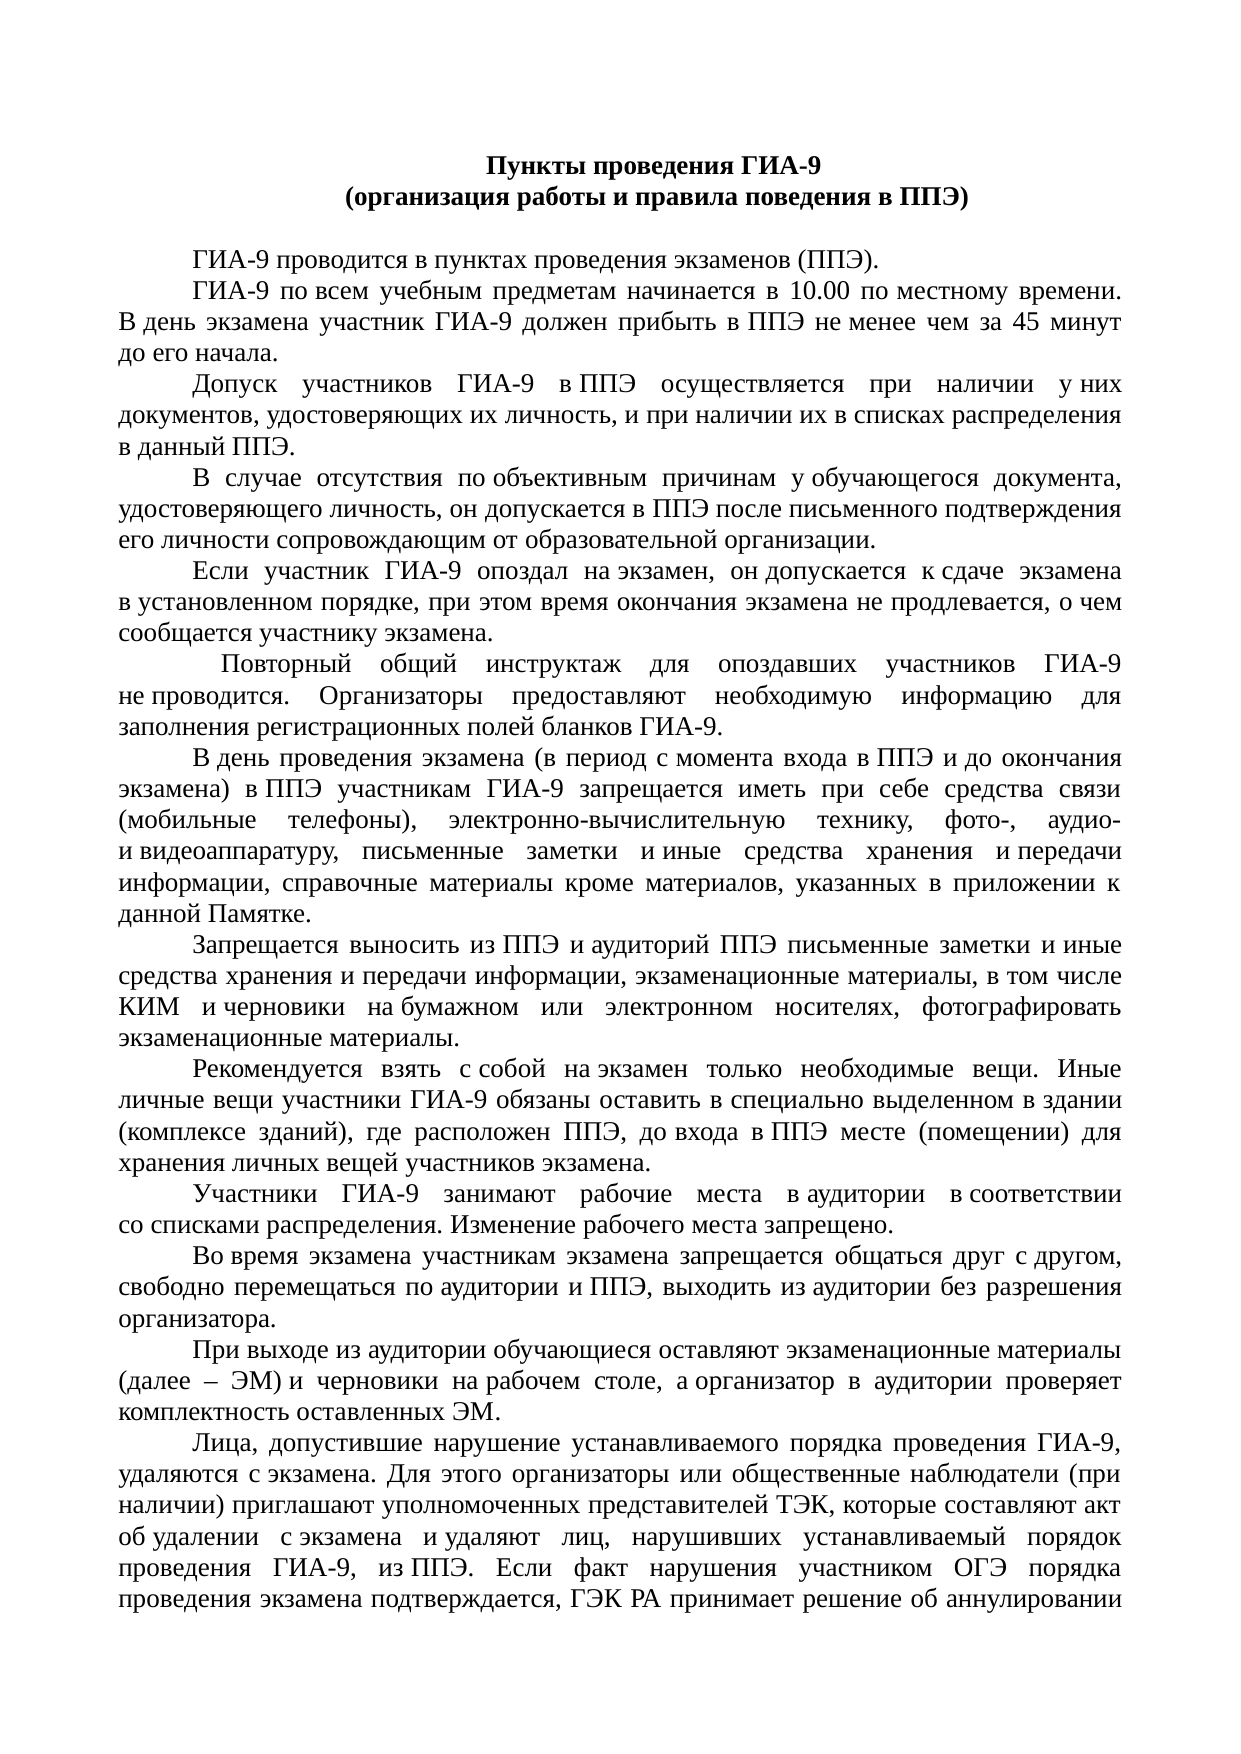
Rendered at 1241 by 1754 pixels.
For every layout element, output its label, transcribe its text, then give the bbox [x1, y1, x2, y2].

text Лица, допустившие нарушение устанавливаемого порядка проведения ГИА-9, удаляются с экзамена. Для этого организаторы или общественные наблюдатели (при наличии) приглашают уполномоченных представителей ТЭК, которые составляют акт об удалении с экзамена и удаляют лиц, нарушивших устанавливаемый порядок проведения ГИА-9, из ППЭ. Если факт нарушения участником ОГЭ порядка проведения экзамена подтверждается, ГЭК РА принимает решение об аннулировании [118, 1426, 1122, 1613]
text Повторный общий инструктаж для опоздавших участников ГИА-9 не проводится. Организаторы предоставляют необходимую информацию для заполнения регистрационных полей бланков ГИА-9. [118, 648, 1122, 741]
text Участники ГИА-9 занимают рабочие места в аудитории в соответствии со списками распределения. Изменение рабочего места запрещено. [118, 1177, 1122, 1239]
text Рекомендуется взять с собой на экзамен только необходимые вещи. Иные личные вещи участники ГИА-9 обязаны оставить в специально выделенном в здании (комплексе зданий), где расположен ППЭ, до входа в ППЭ месте (помещении) для хранения личных вещей участников экзамена. [118, 1052, 1122, 1177]
text ГИА-9 по всем учебным предметам начинается в 10.00 по местному времени. В день экзамена участник ГИА-9 должен прибыть в ППЭ не менее чем за 45 минут до его начала. [118, 274, 1122, 367]
text Запрещается выносить из ППЭ и аудиторий ППЭ письменные заметки и иные средства хранения и передачи информации, экзаменационные материалы, в том числе КИМ и черновики на бумажном или электронном носителях, фотографировать экзаменационные материалы. [118, 928, 1122, 1052]
text В день проведения экзамена (в период с момента входа в ППЭ и до окончания экзамена) в ППЭ участникам ГИА-9 запрещается иметь при себе средства связи (мобильные телефоны), электронно-вычислительную технику, фото-, аудио- и видеоаппаратуру, письменные заметки и иные средства хранения и передачи информации, справочные материалы кроме материалов, указанных в приложении к данной Памятке. [118, 741, 1122, 928]
text Пункты проведения ГИА-9 [118, 149, 1122, 180]
text Во время экзамена участникам экзамена запрещается общаться друг с другом, свободно перемещаться по аудитории и ППЭ, выходить из аудитории без разрешения организатора. [118, 1239, 1122, 1333]
text Если участник ГИА-9 опоздал на экзамен, он допускается к сдаче экзамена в установленном порядке, при этом время окончания экзамена не продлевается, о чем сообщается участнику экзамена. [118, 554, 1122, 648]
text В случае отсутствия по объективным причинам у обучающегося документа, удостоверяющего личность, он допускается в ППЭ после письменного подтверждения его личности сопровождающим от образовательной организации. [118, 461, 1122, 554]
text Допуск участников ГИА-9 в ППЭ осуществляется при наличии у них документов, удостоверяющих их личность, и при наличии их в списках распределения в данный ППЭ. [118, 367, 1122, 461]
text При выходе из аудитории обучающиеся оставляют экзаменационные материалы (далее – ЭМ) и черновики на рабочем столе, а организатор в аудитории проверяет комплектность оставленных ЭМ. [118, 1333, 1122, 1426]
text ГИА-9 проводится в пунктах проведения экзаменов (ППЭ). [118, 243, 1122, 274]
text (организация работы и правила поведения в ППЭ) [118, 180, 1122, 212]
